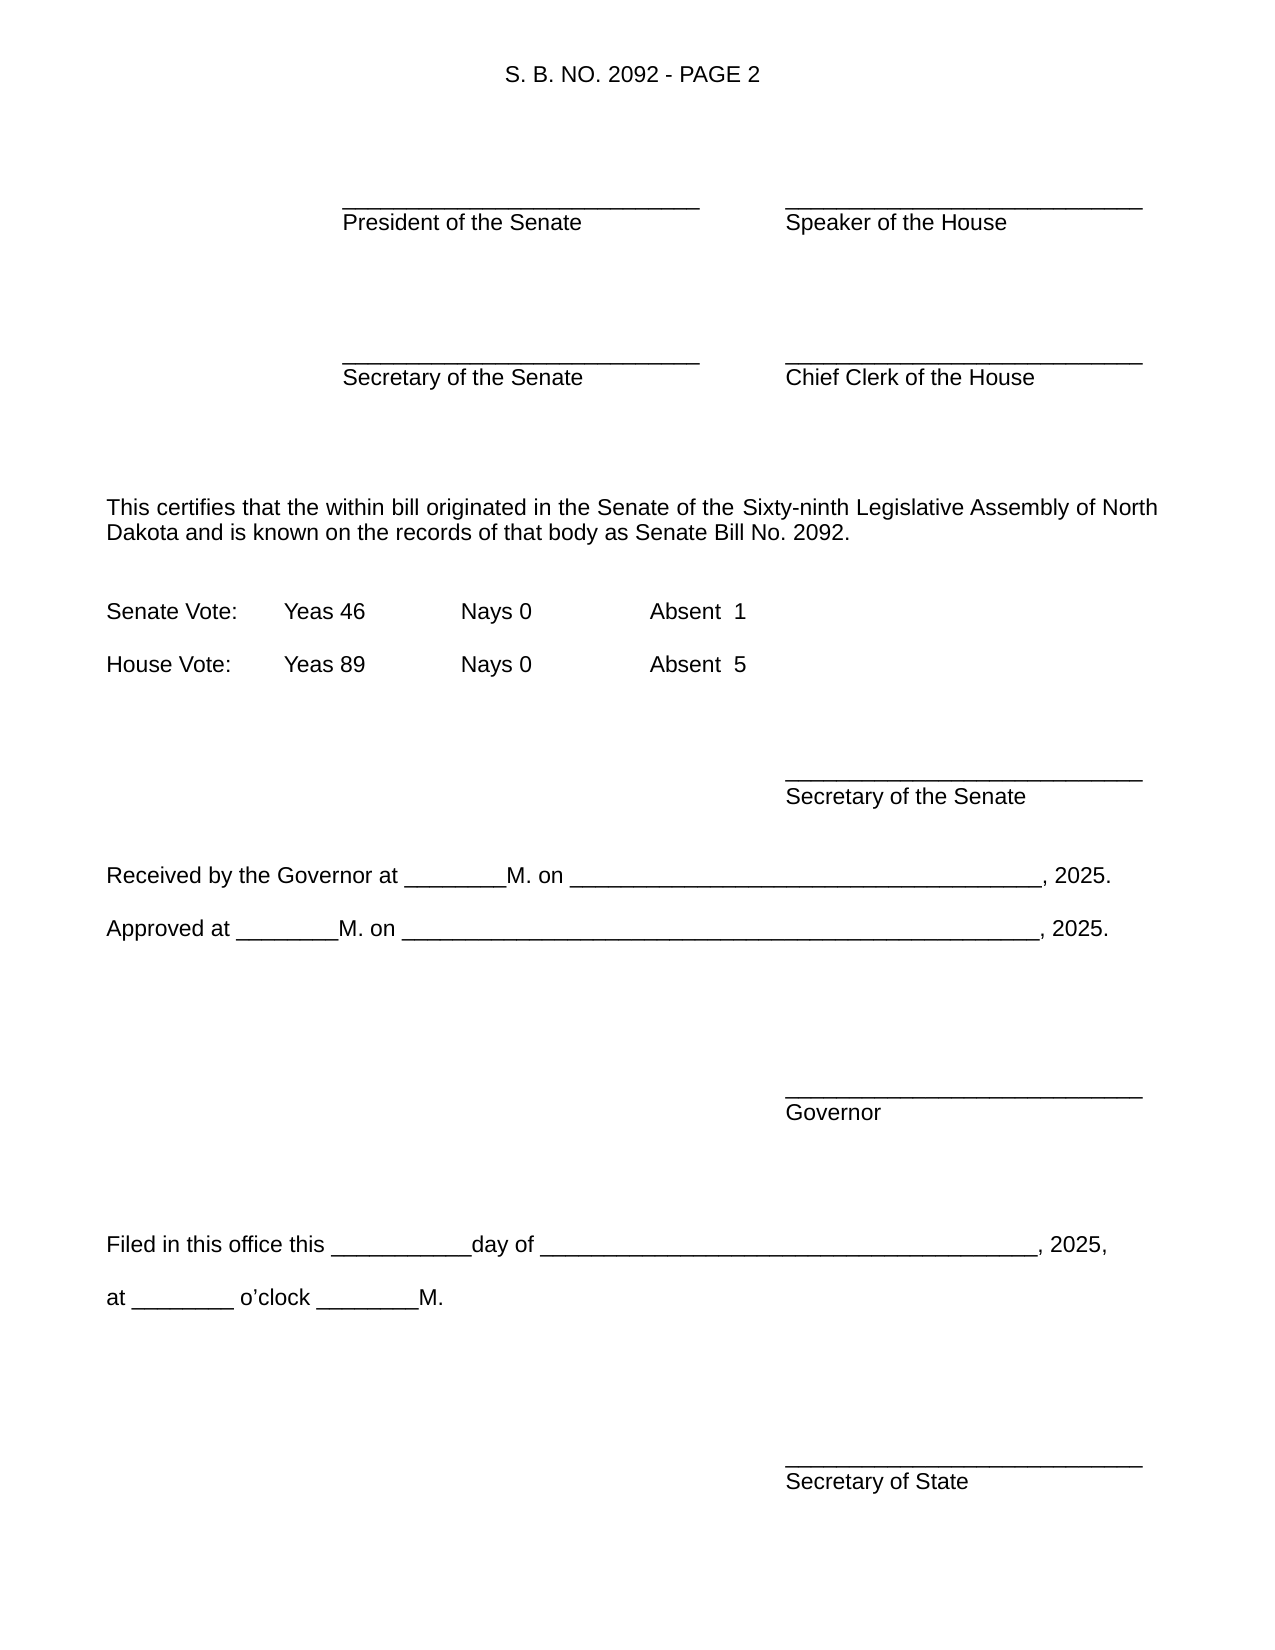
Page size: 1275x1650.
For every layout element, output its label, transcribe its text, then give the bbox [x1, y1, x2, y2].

text ____________________________ [106, 756, 1158, 783]
text Secretary of the Senate [106, 783, 1158, 809]
text Filed in this office this ___________day of _______________________________________, 2025, [106, 1231, 1158, 1257]
text Secretary of the Senate Chief Clerk of the House [106, 366, 1158, 391]
text Approved at ________M. on __________________________________________________, 2025. [106, 914, 1158, 941]
text ____________________________ ____________________________ [106, 186, 1158, 211]
text ____________________________ [106, 1442, 1158, 1468]
text ____________________________ [106, 1073, 1158, 1099]
text ____________________________ ____________________________ [106, 341, 1158, 366]
text Received by the Governor at ________M. on _____________________________________, 2025. [106, 862, 1158, 888]
text Secretary of State [106, 1468, 1158, 1494]
text Governor [106, 1099, 1158, 1125]
text House Vote: Yeas 89 Nays 0 Absent 5 [106, 651, 1158, 677]
text This certifies that the within bill originated in the Senate of the Sixty-ninth Legislative Assembly of North Dakota and is known on the records of that body as Senate Bill No. 2092. [106, 496, 1158, 546]
text at ________ o’clock ________M. [106, 1283, 1158, 1310]
text Senate Vote: Yeas 46 Nays 0 Absent 1 [106, 598, 1158, 625]
text President of the Senate Speaker of the House [106, 211, 1158, 236]
